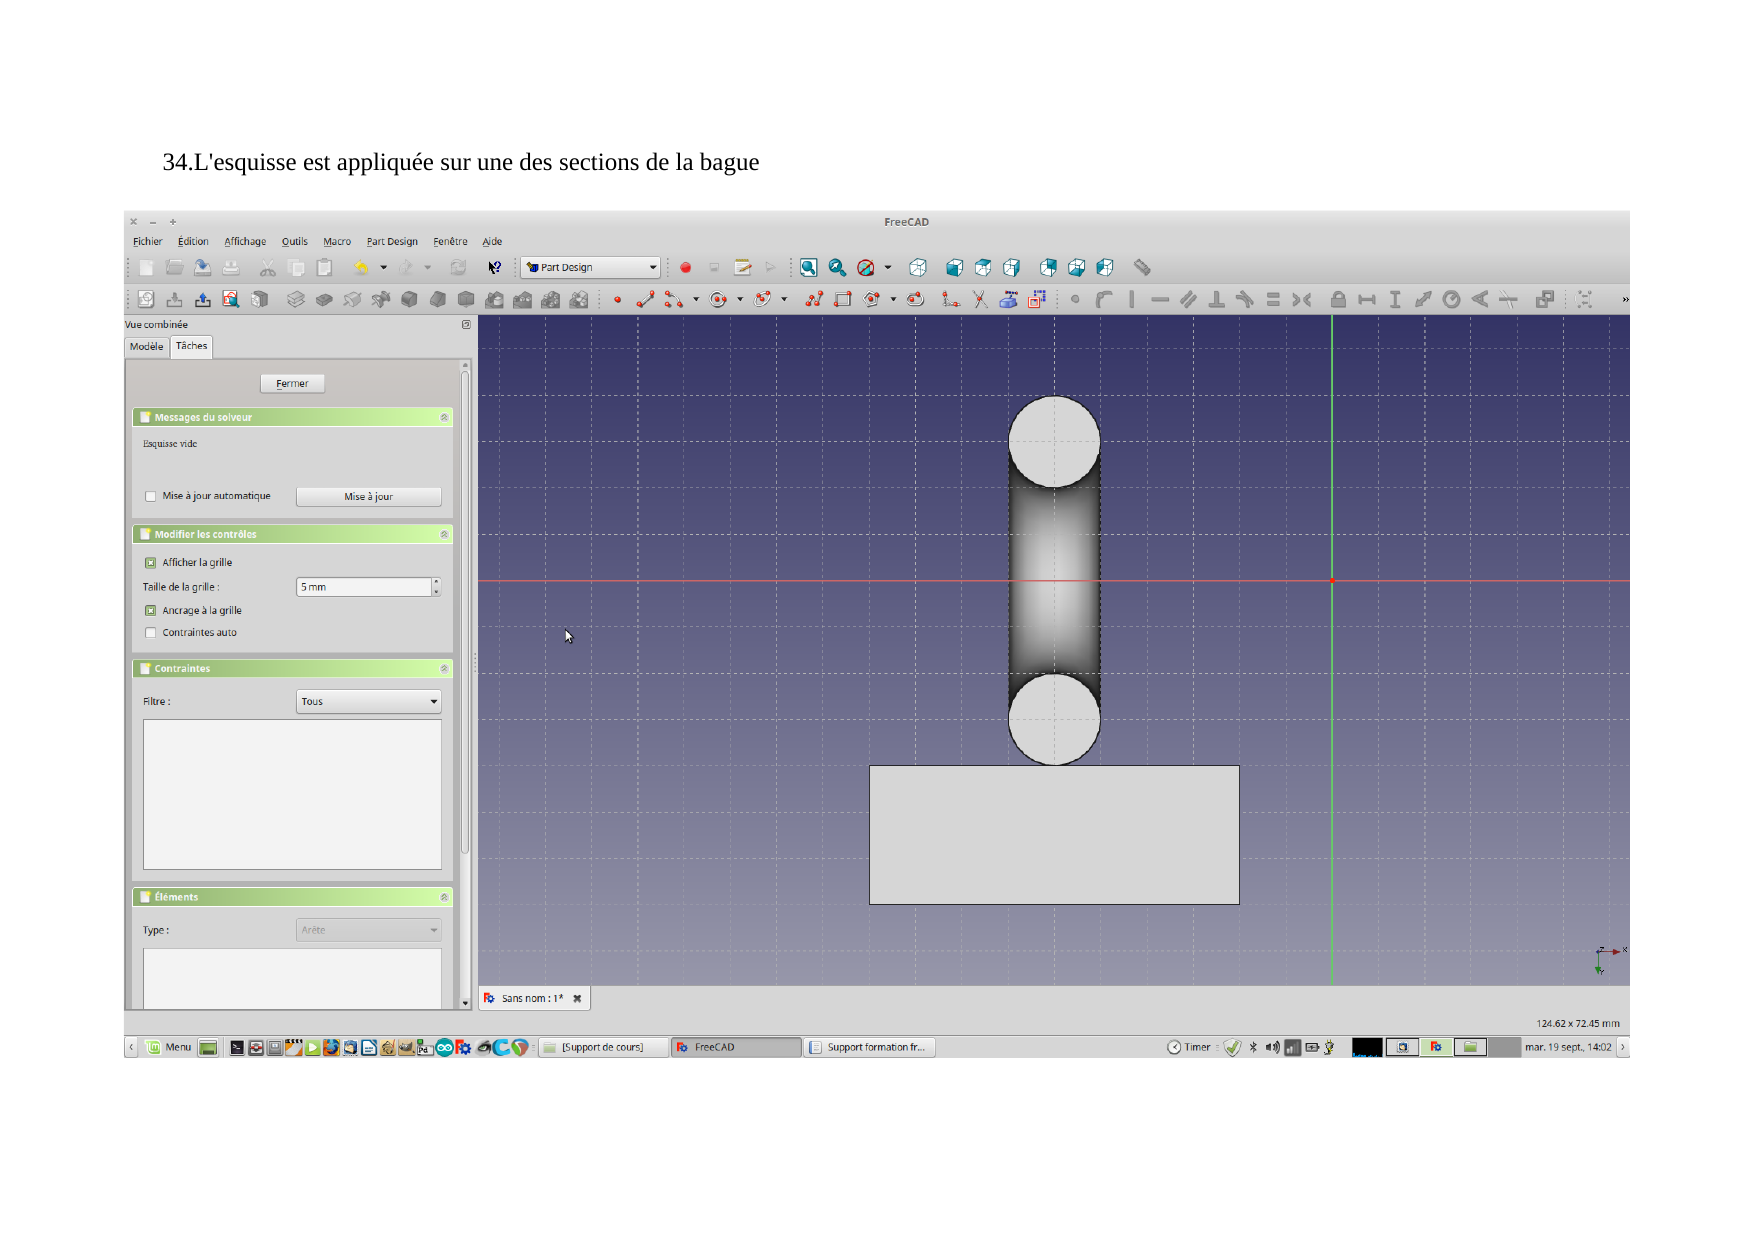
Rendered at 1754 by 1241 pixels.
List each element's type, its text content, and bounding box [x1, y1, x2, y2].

table_header [118, 204, 1636, 1092]
list L'esquisse est appliquée sur une des sections de la bague [162, 147, 1636, 176]
picture [123, 210, 1630, 1058]
